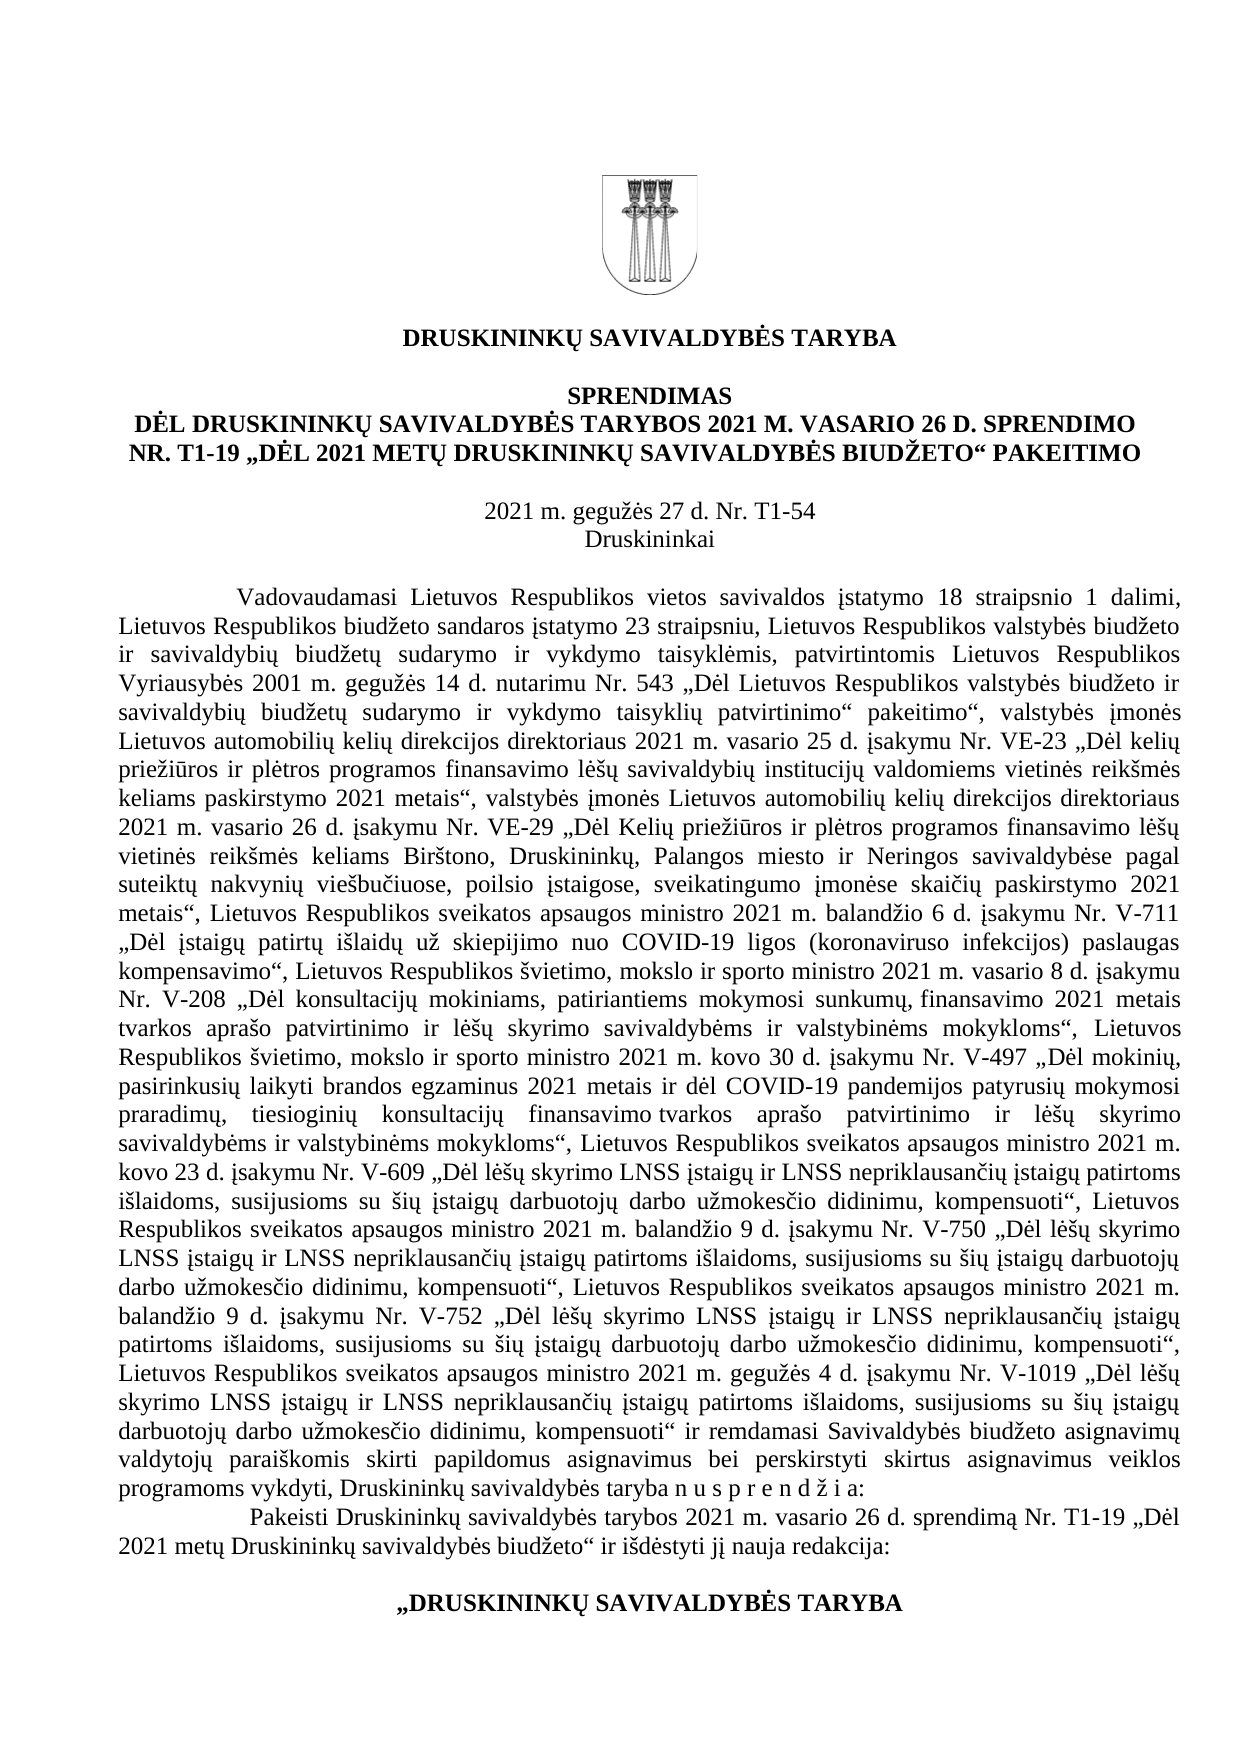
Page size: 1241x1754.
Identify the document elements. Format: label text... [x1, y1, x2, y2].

text Druskininkai [118, 524, 1181, 553]
text 2021 m. gegužės 27 d. Nr. T1-54 [118, 496, 1181, 524]
text „DRUSKININKŲ SAVIVALDYBĖS TARYBA [118, 1588, 1181, 1617]
text Pakeisti Druskininkų savivaldybės tarybos 2021 m. vasario 26 d. sprendimą Nr. T1-19 „Dėl 2021 metų Druskininkų savivaldybės biudžeto“ ir išdėstyti jį nauja redakcija: [118, 1502, 1181, 1559]
text SPRENDIMAS [118, 381, 1181, 409]
text Vadovaudamasi Lietuvos Respublikos vietos savivaldos įstatymo 18 straipsnio 1 dalimi, Lietuvos Respublikos biudžeto sandaros įstatymo 23 straipsniu, Lietuvos Respublikos valstybės biudžeto ir savivaldybių biudžetų sudarymo ir vykdymo taisyklėmis, patvirtintomis Lietuvos Respublikos Vyriausybės 2001 m. gegužės 14 d. nutarimu Nr. 543 „Dėl Lietuvos Respublikos valstybės biudžeto ir savivaldybių biudžetų sudarymo ir vykdymo taisyklių patvirtinimo“ pakeitimo“, valstybės įmonės Lietuvos automobilių kelių direkcijos direktoriaus 2021 m. vasario 25 d. įsakymu Nr. VE-23 „Dėl kelių priežiūros ir plėtros programos finansavimo lėšų savivaldybių institucijų valdomiems vietinės reikšmės keliams paskirstymo 2021 metais“, valstybės įmonės Lietuvos automobilių kelių direkcijos direktoriaus 2021 m. vasario 26 d. įsakymu Nr. VE-29 „Dėl Kelių priežiūros ir plėtros programos finansavimo lėšų vietinės reikšmės keliams Birštono, Druskininkų, Palangos miesto ir Neringos savivaldybėse pagal suteiktų nakvynių viešbučiuose, poilsio įstaigose, sveikatingumo įmonėse skaičių paskirstymo 2021 metais“, Lietuvos Respublikos sveikatos apsaugos ministro 2021 m. balandžio 6 d. įsakymu Nr. V-711 „Dėl įstaigų patirtų išlaidų už skiepijimo nuo COVID-19 ligos (koronaviruso infekcijos) paslaugas kompensavimo“, Lietuvos Respublikos švietimo, mokslo ir sporto ministro 2021 m. vasario 8 d. įsakymu Nr. V-208 „Dėl konsultacijų mokiniams, patiriantiems mokymosi sunkumų, finansavimo 2021 metais tvarkos aprašo patvirtinimo ir lėšų skyrimo savivaldybėms ir valstybinėms mokykloms“, Lietuvos Respublikos švietimo, mokslo ir sporto ministro 2021 m. kovo 30 d. įsakymu Nr. V-497 „Dėl mokinių, pasirinkusių laikyti brandos egzaminus 2021 metais ir dėl COVID-19 pandemijos patyrusių mokymosi praradimų, tiesioginių konsultacijų finansavimo tvarkos aprašo patvirtinimo ir lėšų skyrimo savivaldybėms ir valstybinėms mokykloms“, Lietuvos Respublikos sveikatos apsaugos ministro 2021 m. kovo 23 d. įsakymu Nr. V-609 „Dėl lėšų skyrimo LNSS įstaigų ir LNSS nepriklausančių įstaigų patirtoms išlaidoms, susijusioms su šių įstaigų darbuotojų darbo užmokesčio didinimu, kompensuoti“, Lietuvos Respublikos sveikatos apsaugos ministro 2021 m. balandžio 9 d. įsakymu Nr. V-750 „Dėl lėšų skyrimo LNSS įstaigų ir LNSS nepriklausančių įstaigų patirtoms išlaidoms, susijusioms su šių įstaigų darbuotojų darbo užmokesčio didinimu, kompensuoti“, Lietuvos Respublikos sveikatos apsaugos ministro 2021 m. balandžio 9 d. įsakymu Nr. V-752 „Dėl lėšų skyrimo LNSS įstaigų ir LNSS nepriklausančių įstaigų patirtoms išlaidoms, susijusioms su šių įstaigų darbuotojų darbo užmokesčio didinimu, kompensuoti“, Lietuvos Respublikos sveikatos apsaugos ministro 2021 m. gegužės 4 d. įsakymu Nr. V-1019 „Dėl lėšų skyrimo LNSS įstaigų ir LNSS nepriklausančių įstaigų patirtoms išlaidoms, susijusioms su šių įstaigų darbuotojų darbo užmokesčio didinimu, kompensuoti“ ir remdamasi Savivaldybės biudžeto asignavimų valdytojų paraiškomis skirti papildomus asignavimus bei perskirstyti skirtus asignavimus veiklos programoms vykdyti, Druskininkų savivaldybės taryba n u s p r e n d ž i a: [118, 582, 1181, 1502]
text DĖL DRUSKININKŲ SAVIVALDYBĖS TARYBOS 2021 M. VASARIO 26 D. SPRENDIMO NR. T1-19 „DĖL 2021 METŲ DRUSKININKŲ SAVIVALDYBĖS BIUDŽETO“ PAKEITIMO [118, 409, 1152, 467]
text DRUSKININKŲ SAVIVALDYBĖS TARYBA [118, 323, 1181, 352]
